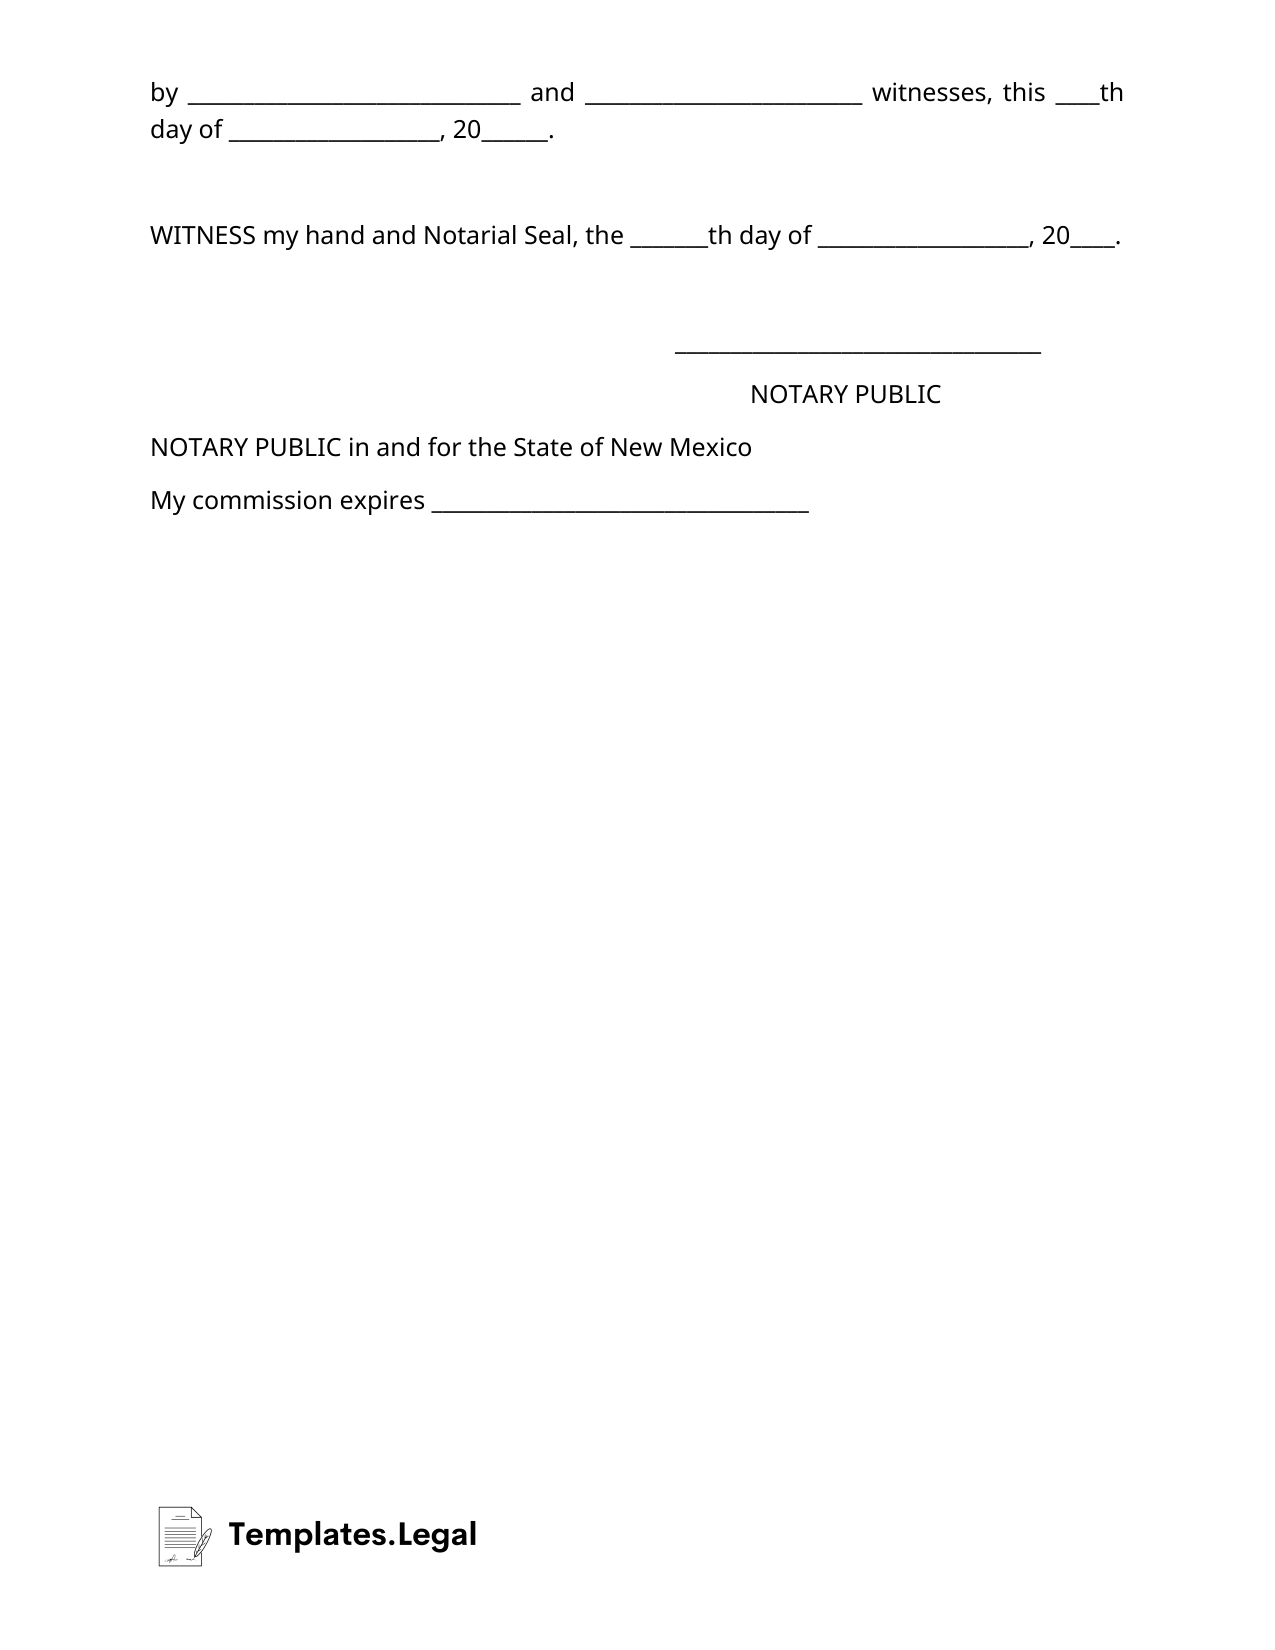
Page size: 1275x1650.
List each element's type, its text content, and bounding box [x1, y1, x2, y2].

text My commission expires __________________________________ [150, 482, 1125, 517]
text _________________________________ [600, 323, 1125, 357]
text NOTARY PUBLIC [150, 376, 1125, 411]
text WITNESS my hand and Notarial Seal, the _______th day of ___________________, 20____. [150, 217, 1125, 251]
text NOTARY PUBLIC in and for the State of New Mexico [150, 429, 1125, 463]
text by ______________________________ and _________________________ witnesses, this ____th day of ___________________, 20______. [150, 75, 1125, 145]
